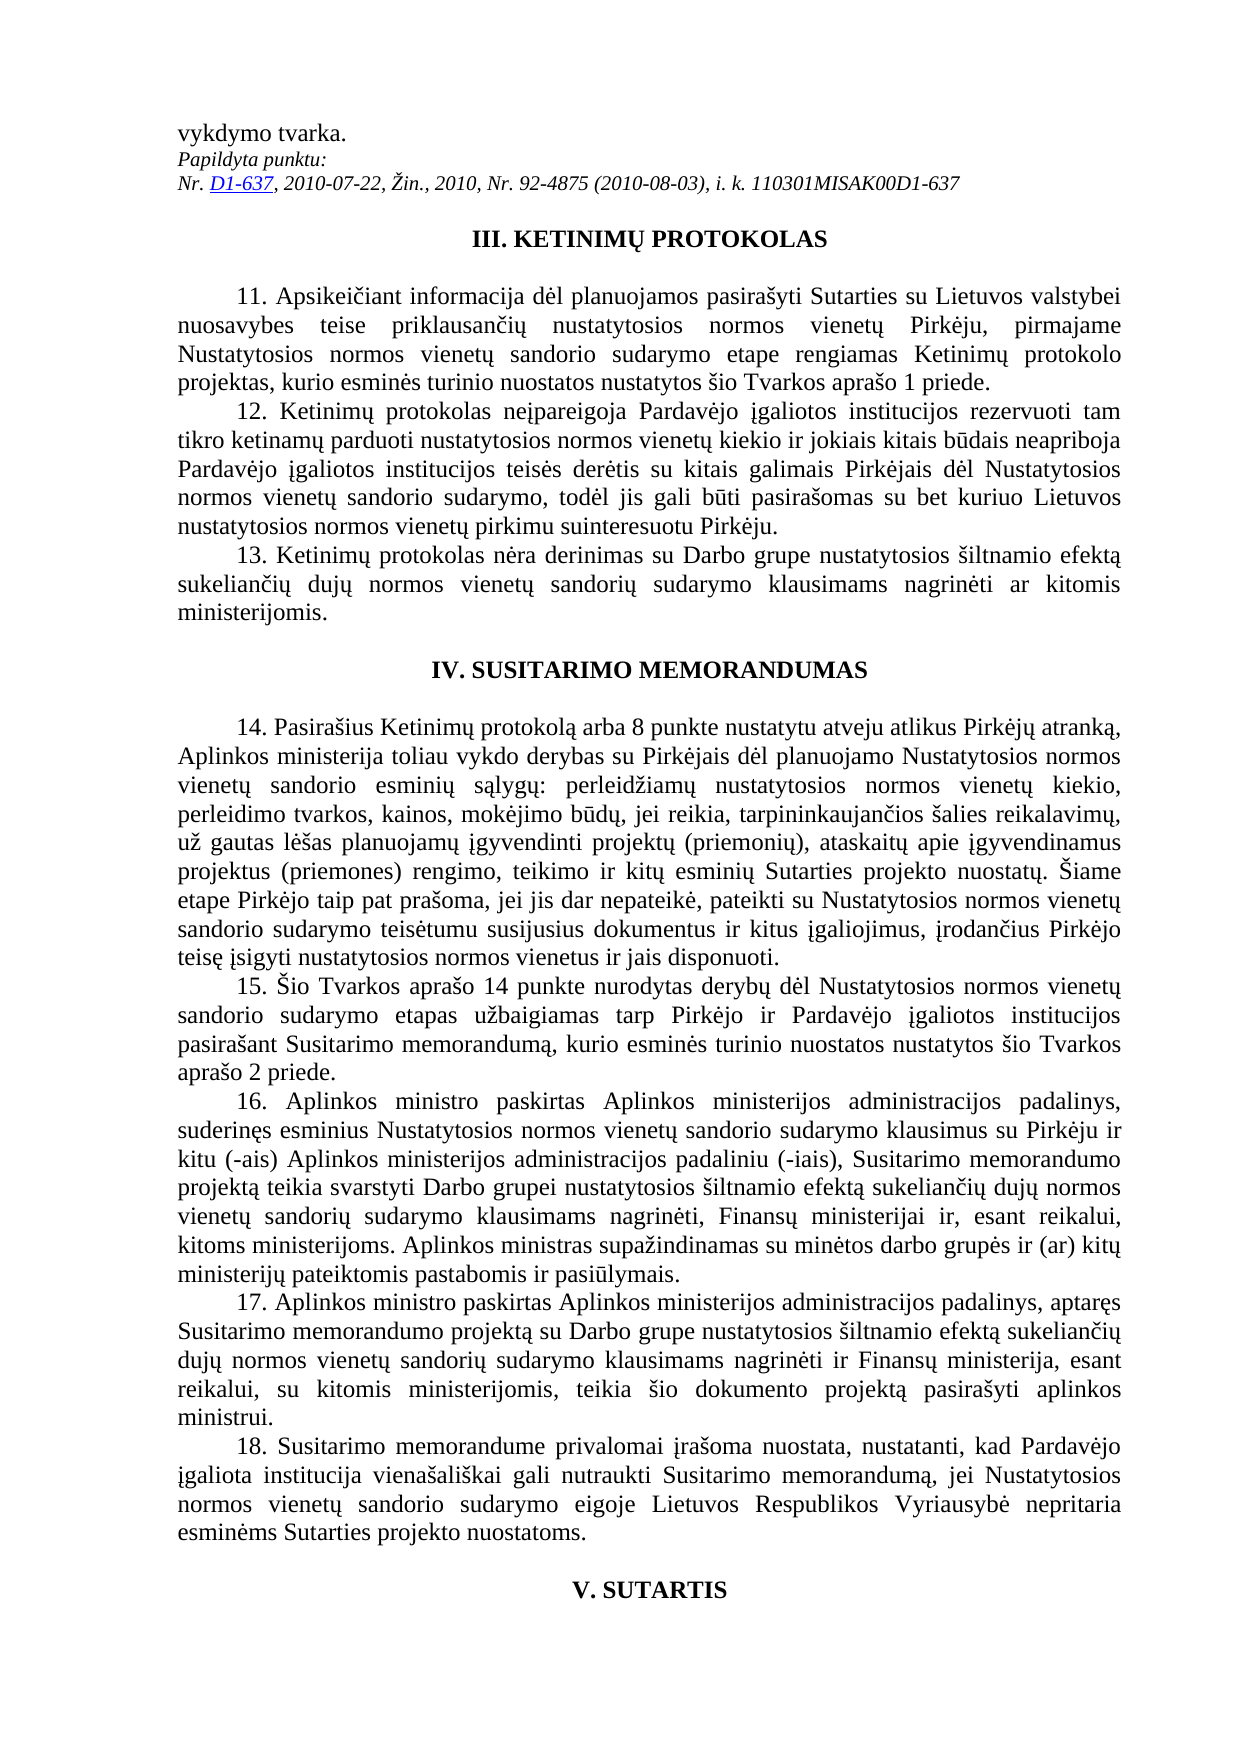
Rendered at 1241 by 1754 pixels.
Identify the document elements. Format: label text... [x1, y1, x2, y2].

text 18. Susitarimo memorandume privalomai įrašoma nuostata, nustatanti, kad Pardavėjo įgaliota institucija vienašališkai gali nutraukti Susitarimo memorandumą, jei Nustatytosios normos vienetų sandorio sudarymo eigoje Lietuvos Respublikos Vyriausybė nepritaria esminėms Sutarties projekto nuostatoms. [177, 1431, 1122, 1546]
text V. SUTARTIS [177, 1575, 1122, 1604]
text 11. Apsikeičiant informacija dėl planuojamos pasirašyti Sutarties su Lietuvos valstybei nuosavybes teise priklausančių nustatytosios normos vienetų Pirkėju, pirmajame Nustatytosios normos vienetų sandorio sudarymo etape rengiamas Ketinimų protokolo projektas, kurio esminės turinio nuostatos nustatytos šio Tvarkos aprašo 1 priede. [177, 281, 1122, 396]
text Nr. D1-637, 2010-07-22, Žin., 2010, Nr. 92-4875 (2010-08-03), i. k. 110301MISAK00D1-637 [177, 171, 1122, 195]
text 14. Pasirašius Ketinimų protokolą arba 8 punkte nustatytu atveju atlikus Pirkėjų atranką, Aplinkos ministerija toliau vykdo derybas su Pirkėjais dėl planuojamo Nustatytosios normos vienetų sandorio esminių sąlygų: perleidžiamų nustatytosios normos vienetų kiekio, perleidimo tvarkos, kainos, mokėjimo būdų, jei reikia, tarpininkaujančios šalies reikalavimų, už gautas lėšas planuojamų įgyvendinti projektų (priemonių), ataskaitų apie įgyvendinamus projektus (priemones) rengimo, teikimo ir kitų esminių Sutarties projekto nuostatų. Šiame etape Pirkėjo taip pat prašoma, jei jis dar nepateikė, pateikti su Nustatytosios normos vienetų sandorio sudarymo teisėtumu susijusius dokumentus ir kitus įgaliojimus, įrodančius Pirkėjo teisę įsigyti nustatytosios normos vienetus ir jais disponuoti. [177, 712, 1122, 971]
text IV. SUSITARIMO MEMORANDUMAS [177, 655, 1122, 684]
text vykdymo tvarka. [177, 118, 1122, 147]
text III. KETINIMŲ PROTOKOLAS [177, 224, 1122, 252]
text 17. Aplinkos ministro paskirtas Aplinkos ministerijos administracijos padalinys, aptaręs Susitarimo memorandumo projektą su Darbo grupe nustatytosios šiltnamio efektą sukeliančių dujų normos vienetų sandorių sudarymo klausimams nagrinėti ir Finansų ministerija, esant reikalui, su kitomis ministerijomis, teikia šio dokumento projektą pasirašyti aplinkos ministrui. [177, 1287, 1122, 1431]
text 13. Ketinimų protokolas nėra derinimas su Darbo grupe nustatytosios šiltnamio efektą sukeliančių dujų normos vienetų sandorių sudarymo klausimams nagrinėti ar kitomis ministerijomis. [177, 540, 1122, 626]
text Papildyta punktu: [177, 147, 1122, 171]
text 15. Šio Tvarkos aprašo 14 punkte nurodytas derybų dėl Nustatytosios normos vienetų sandorio sudarymo etapas užbaigiamas tarp Pirkėjo ir Pardavėjo įgaliotos institucijos pasirašant Susitarimo memorandumą, kurio esminės turinio nuostatos nustatytos šio Tvarkos aprašo 2 priede. [177, 971, 1122, 1086]
text 16. Aplinkos ministro paskirtas Aplinkos ministerijos administracijos padalinys, suderinęs esminius Nustatytosios normos vienetų sandorio sudarymo klausimus su Pirkėju ir kitu (-ais) Aplinkos ministerijos administracijos padaliniu (-iais), Susitarimo memorandumo projektą teikia svarstyti Darbo grupei nustatytosios šiltnamio efektą sukeliančių dujų normos vienetų sandorių sudarymo klausimams nagrinėti, Finansų ministerijai ir, esant reikalui, kitoms ministerijoms. Aplinkos ministras supažindinamas su minėtos darbo grupės ir (ar) kitų ministerijų pateiktomis pastabomis ir pasiūlymais. [177, 1086, 1122, 1287]
text 12. Ketinimų protokolas neįpareigoja Pardavėjo įgaliotos institucijos rezervuoti tam tikro ketinamų parduoti nustatytosios normos vienetų kiekio ir jokiais kitais būdais neapriboja Pardavėjo įgaliotos institucijos teisės derėtis su kitais galimais Pirkėjais dėl Nustatytosios normos vienetų sandorio sudarymo, todėl jis gali būti pasirašomas su bet kuriuo Lietuvos nustatytosios normos vienetų pirkimu suinteresuotu Pirkėju. [177, 396, 1122, 540]
